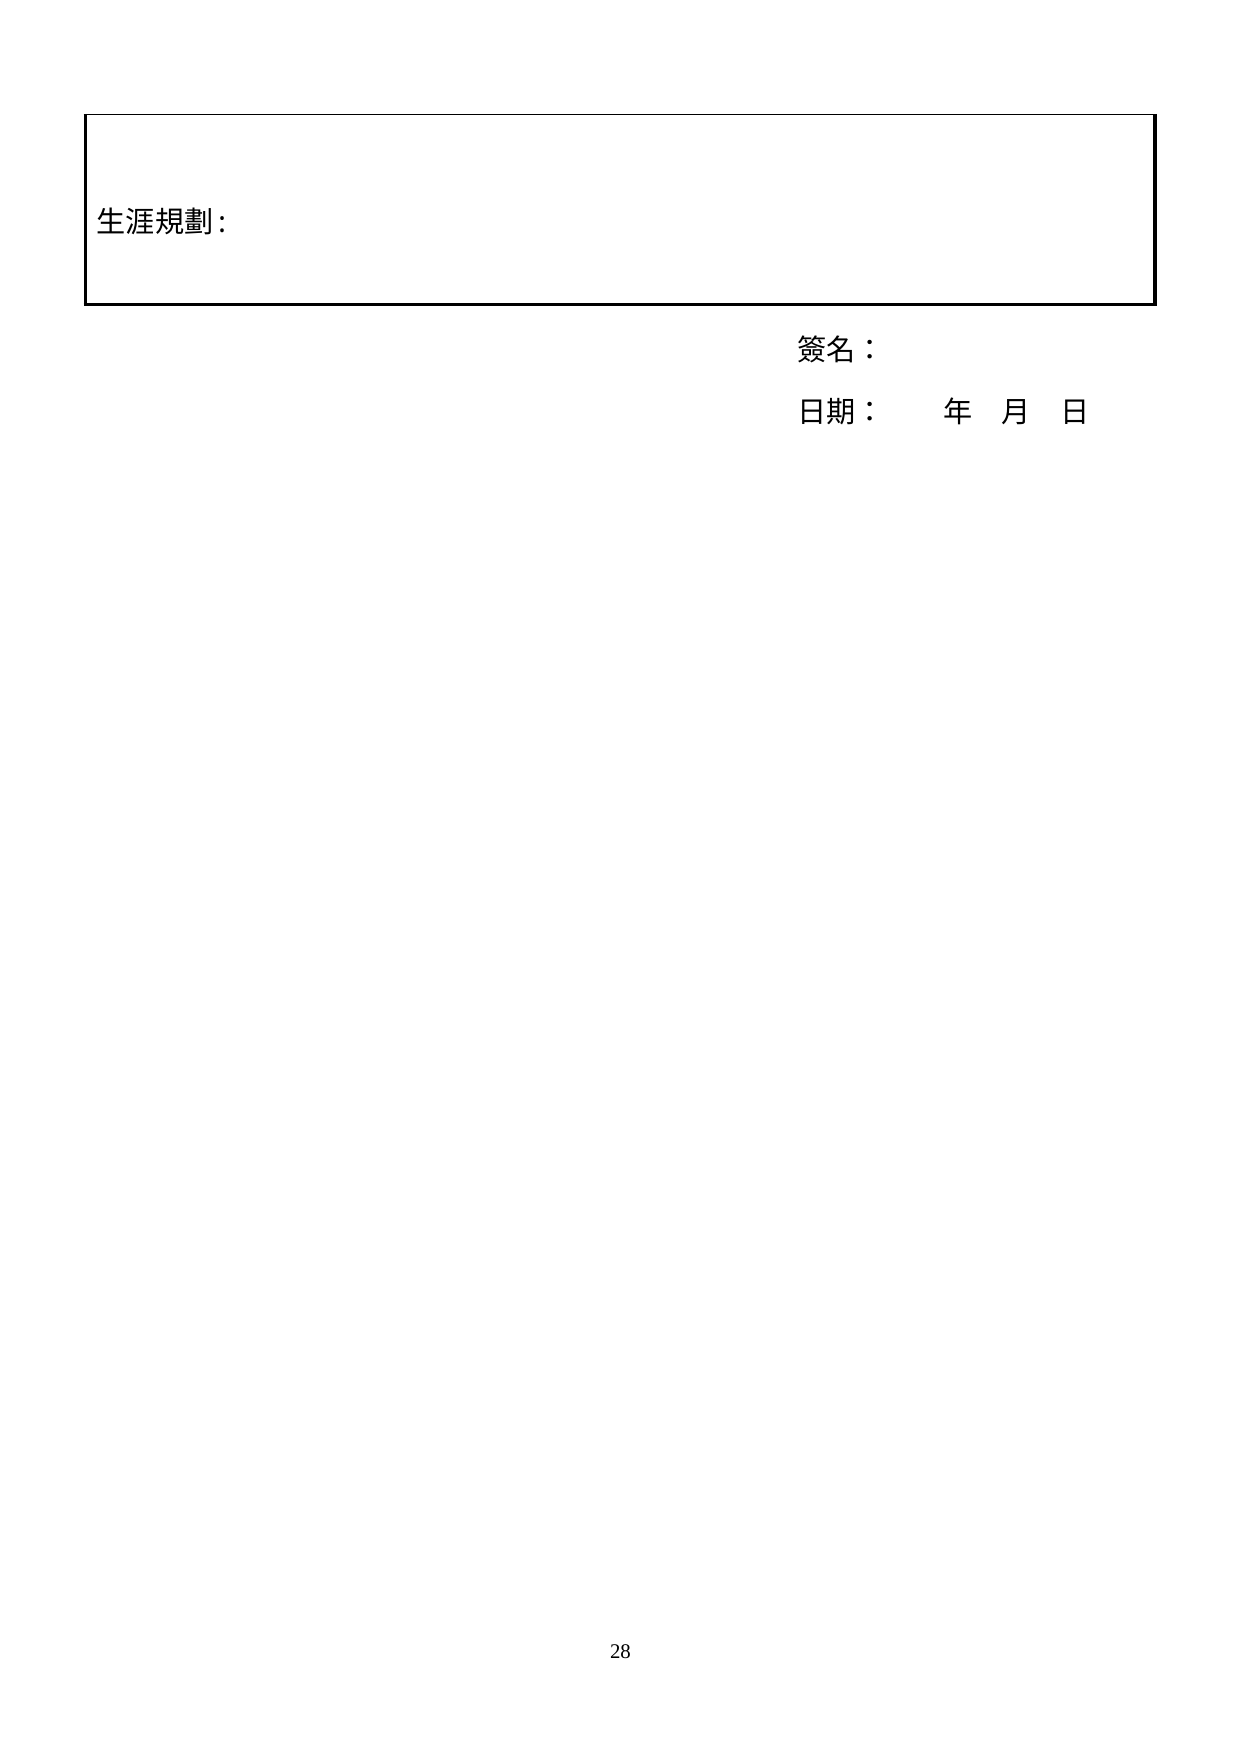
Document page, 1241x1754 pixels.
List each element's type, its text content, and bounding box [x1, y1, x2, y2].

table_cell 生涯規劃: [87, 115, 1153, 303]
text 日期： 年 月 日 [797, 368, 1181, 431]
text 簽名： [797, 306, 1181, 368]
